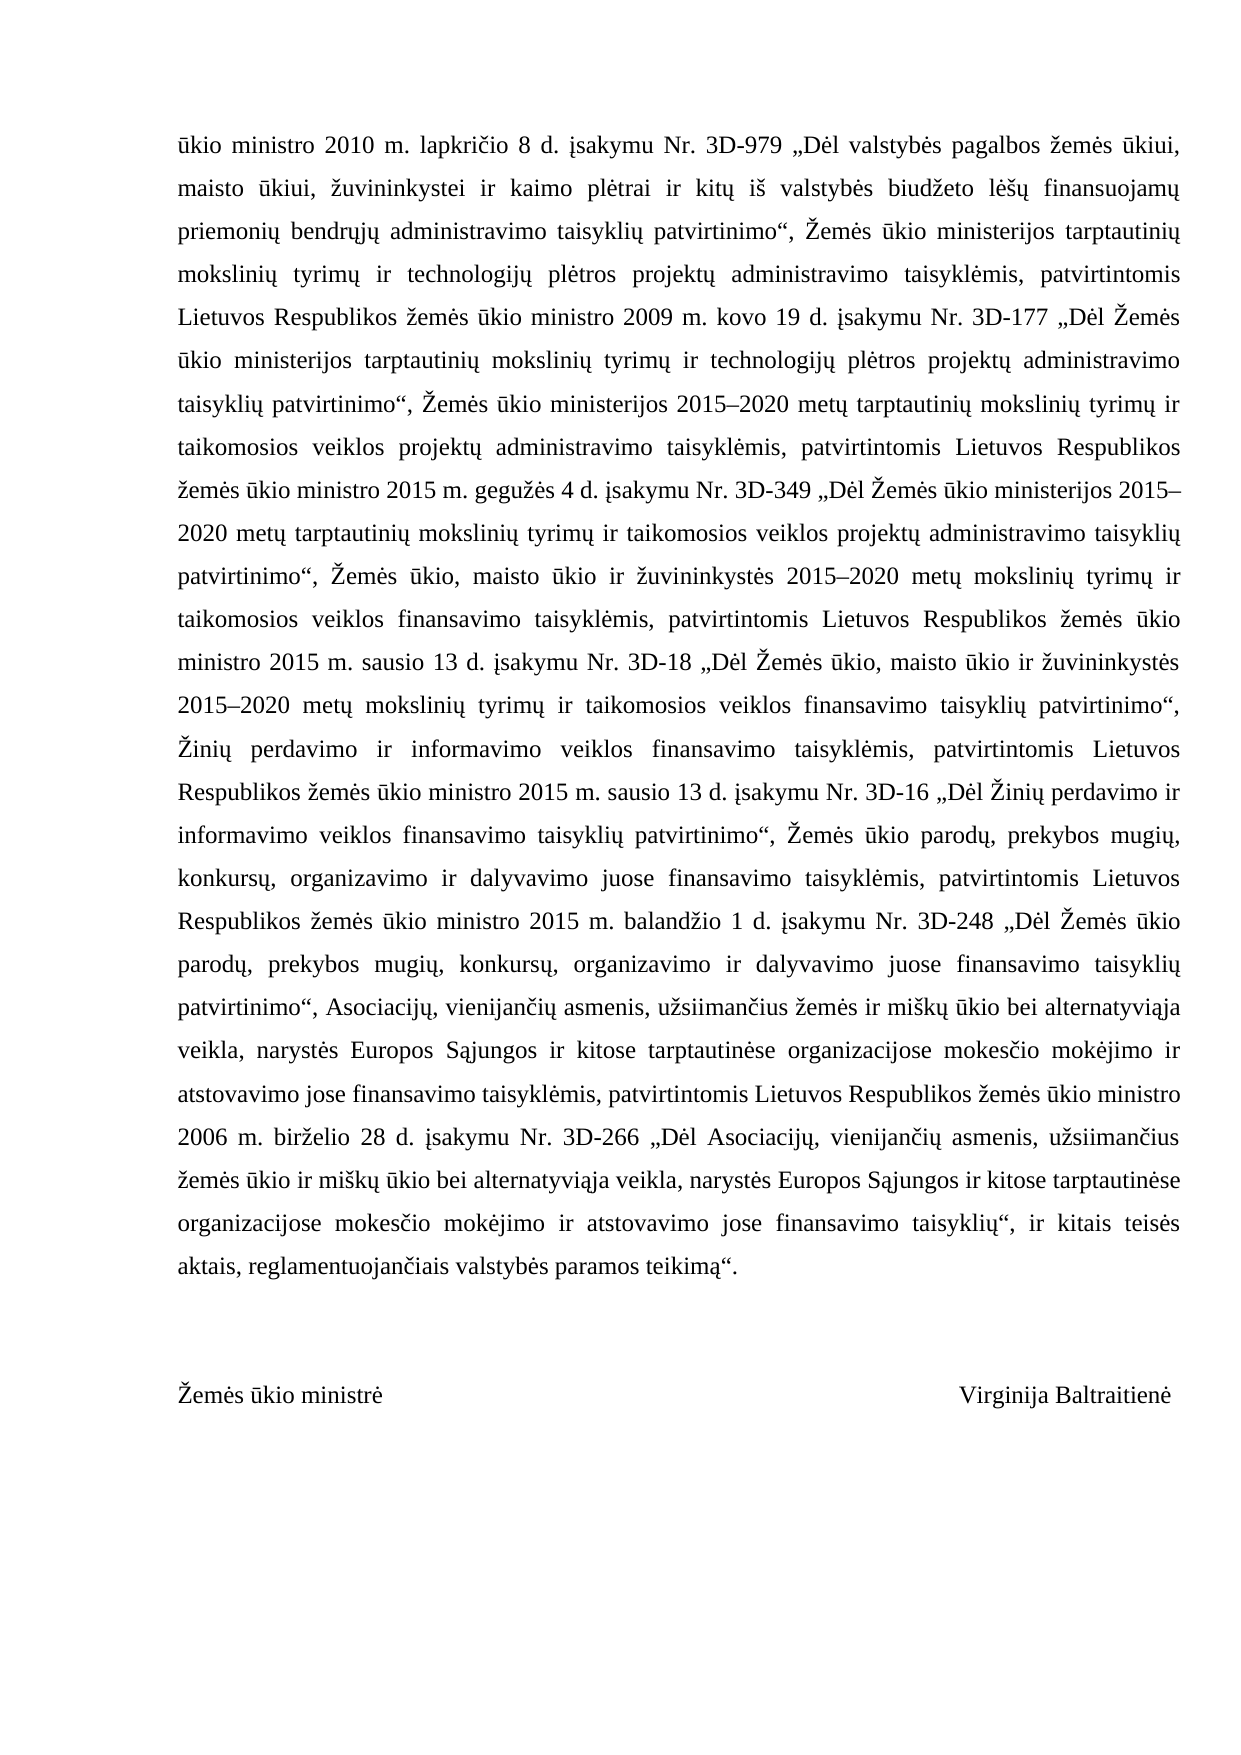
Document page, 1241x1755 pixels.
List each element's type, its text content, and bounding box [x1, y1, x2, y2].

text Žemės ūkio ministrė Virginija Baltraitienė [177, 1381, 1181, 1409]
text ūkio ministro 2010 m. lapkričio 8 d. įsakymu Nr. 3D-979 „Dėl valstybės pagalbos žemės ūkiui, maisto ūkiui, žuvininkystei ir kaimo plėtrai ir kitų iš valstybės biudžeto lėšų finansuojamų priemonių bendrųjų administravimo taisyklių patvirtinimo“, Žemės ūkio ministerijos tarptautinių mokslinių tyrimų ir technologijų plėtros projektų administravimo taisyklėmis, patvirtintomis Lietuvos Respublikos žemės ūkio ministro 2009 m. kovo 19 d. įsakymu Nr. 3D-177 „Dėl Žemės ūkio ministerijos tarptautinių mokslinių tyrimų ir technologijų plėtros projektų administravimo taisyklių patvirtinimo“, Žemės ūkio ministerijos 2015–2020 metų tarptautinių mokslinių tyrimų ir taikomosios veiklos projektų administravimo taisyklėmis, patvirtintomis Lietuvos Respublikos žemės ūkio ministro 2015 m. gegužės 4 d. įsakymu Nr. 3D-349 „Dėl Žemės ūkio ministerijos 2015–2020 metų tarptautinių mokslinių tyrimų ir taikomosios veiklos projektų administravimo taisyklių patvirtinimo“, Žemės ūkio, maisto ūkio ir žuvininkystės 2015–2020 metų mokslinių tyrimų ir taikomosios veiklos finansavimo taisyklėmis, patvirtintomis Lietuvos Respublikos žemės ūkio ministro 2015 m. sausio 13 d. įsakymu Nr. 3D-18 „Dėl Žemės ūkio, maisto ūkio ir žuvininkystės 2015–2020 metų mokslinių tyrimų ir taikomosios veiklos finansavimo taisyklių patvirtinimo“, Žinių perdavimo ir informavimo veiklos finansavimo taisyklėmis, patvirtintomis Lietuvos Respublikos žemės ūkio ministro 2015 m. sausio 13 d. įsakymu Nr. 3D-16 „Dėl Žinių perdavimo ir informavimo veiklos finansavimo taisyklių patvirtinimo“, Žemės ūkio parodų, prekybos mugių, konkursų, organizavimo ir dalyvavimo juose finansavimo taisyklėmis, patvirtintomis Lietuvos Respublikos žemės ūkio ministro 2015 m. balandžio 1 d. įsakymu Nr. 3D-248 „Dėl Žemės ūkio parodų, prekybos mugių, konkursų, organizavimo ir dalyvavimo juose finansavimo taisyklių patvirtinimo“, Asociacijų, vienijančių asmenis, užsiimančius žemės ir miškų ūkio bei alternatyviąja veikla, narystės Europos Sąjungos ir kitose tarptautinėse organizacijose mokesčio mokėjimo ir atstovavimo jose finansavimo taisyklėmis, patvirtintomis Lietuvos Respublikos žemės ūkio ministro 2006 m. birželio 28 d. įsakymu Nr. 3D-266 „Dėl Asociacijų, vienijančių asmenis, užsiimančius žemės ūkio ir miškų ūkio bei alternatyviąja veikla, narystės Europos Sąjungos ir kitose tarptautinėse organizacijose mokesčio mokėjimo ir atstovavimo jose finansavimo taisyklių“, ir kitais teisės aktais, reglamentuojančiais valstybės paramos teikimą“. [177, 130, 1181, 1280]
